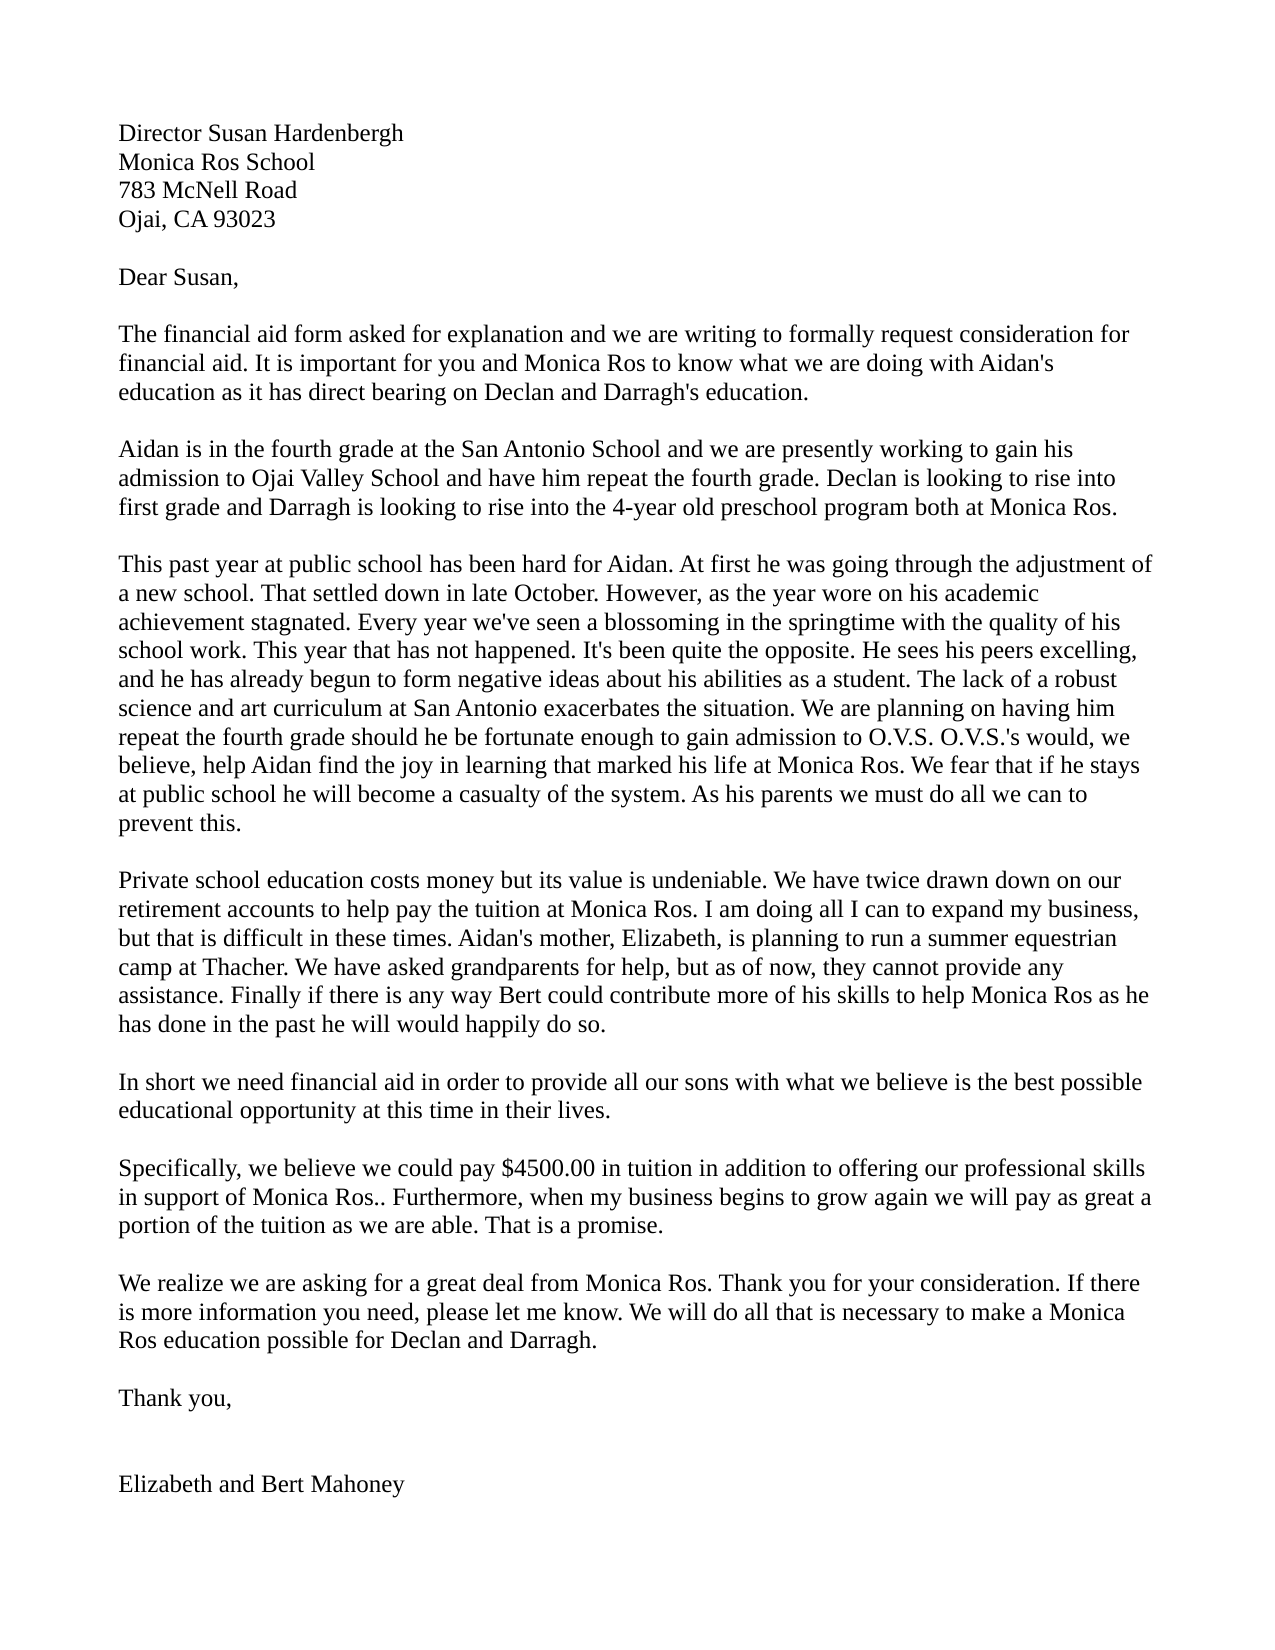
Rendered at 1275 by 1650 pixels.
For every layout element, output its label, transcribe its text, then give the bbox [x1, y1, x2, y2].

text Monica Ros School [118, 147, 1157, 176]
text Director Susan Hardenbergh [118, 118, 1157, 147]
text 783 McNell Road Ojai, CA 93023 [118, 176, 1157, 233]
text Thank you, [118, 1383, 1157, 1412]
text Aidan is in the fourth grade at the San Antonio School and we are presently working to gain his admission to Ojai Valley School and have him repeat the fourth grade. Declan is looking to rise into first grade and Darragh is looking to rise into the 4-year old preschool program both at Monica Ros. [118, 434, 1157, 521]
text Dear Susan, [118, 262, 1157, 291]
text Elizabeth and Bert Mahoney [118, 1469, 1157, 1498]
text This past year at public school has been hard for Aidan. At first he was going through the adjustment of a new school. That settled down in late October. However, as the year wore on his academic achievement stagnated. Every year we've seen a blossoming in the springtime with the quality of his school work. This year that has not happened. It's been quite the opposite. He sees his peers excelling, and he has already begun to form negative ideas about his abilities as a student. The lack of a robust science and art curriculum at San Antonio exacerbates the situation. We are planning on having him repeat the fourth grade should he be fortunate enough to gain admission to O.V.S. O.V.S.'s would, we believe, help Aidan find the joy in learning that marked his life at Monica Ros. We fear that if he stays at public school he will become a casualty of the system. As his parents we must do all we can to prevent this. [118, 549, 1157, 837]
text The financial aid form asked for explanation and we are writing to formally request consideration for financial aid. It is important for you and Monica Ros to know what we are doing with Aidan's education as it has direct bearing on Declan and Darragh's education. [118, 319, 1157, 406]
text Specifically, we believe we could pay $4500.00 in tuition in addition to offering our professional skills in support of Monica Ros.. Furthermore, when my business begins to grow again we will pay as great a portion of the tuition as we are able. That is a promise. [118, 1153, 1157, 1239]
text Private school education costs money but its value is undeniable. We have twice drawn down on our retirement accounts to help pay the tuition at Monica Ros. I am doing all I can to expand my business, but that is difficult in these times. Aidan's mother, Elizabeth, is planning to run a summer equestrian camp at Thacher. We have asked grandparents for help, but as of now, they cannot provide any assistance. Finally if there is any way Bert could contribute more of his skills to help Monica Ros as he has done in the past he will would happily do so. [118, 866, 1157, 1038]
text In short we need financial aid in order to provide all our sons with what we believe is the best possible educational opportunity at this time in their lives. [118, 1067, 1157, 1124]
text We realize we are asking for a great deal from Monica Ros. Thank you for your consideration. If there is more information you need, please let me know. We will do all that is necessary to make a Monica Ros education possible for Declan and Darragh. [118, 1268, 1157, 1354]
